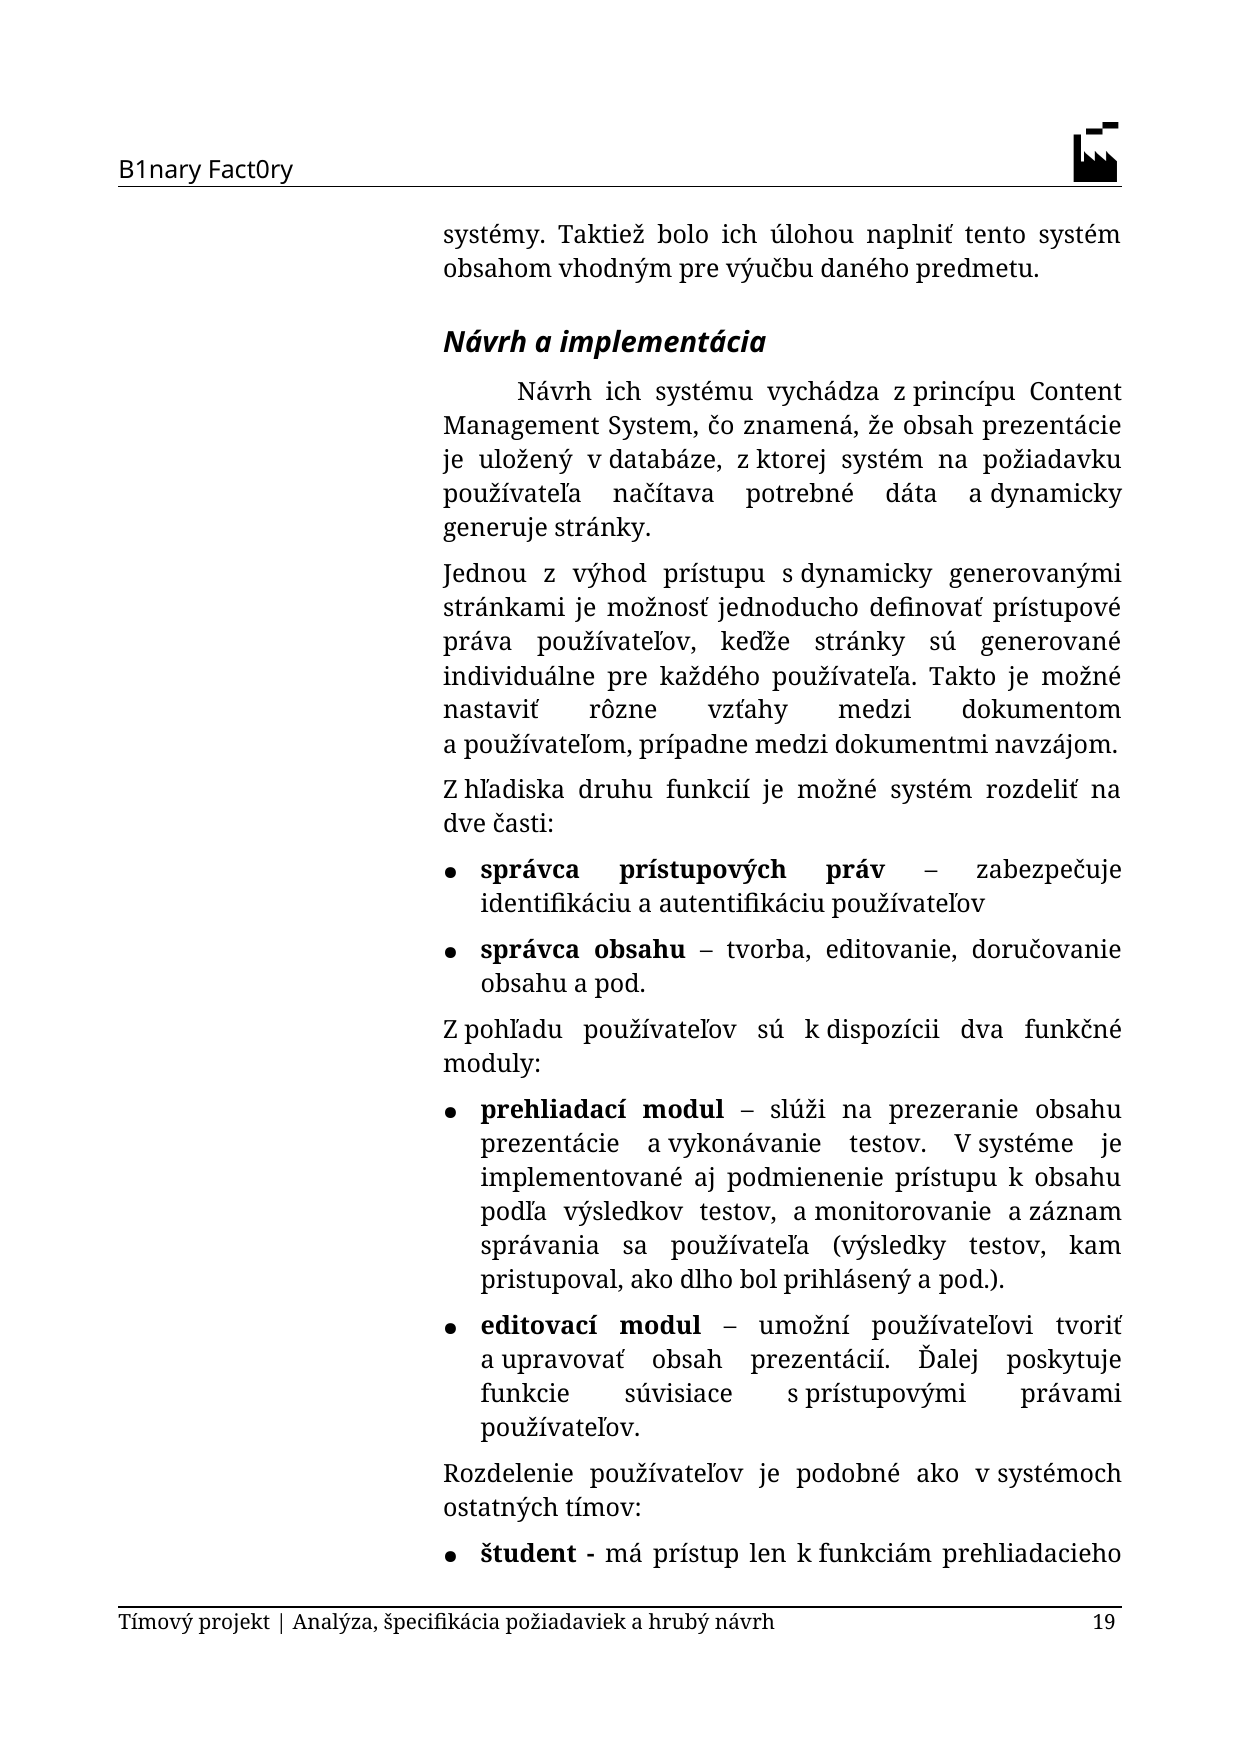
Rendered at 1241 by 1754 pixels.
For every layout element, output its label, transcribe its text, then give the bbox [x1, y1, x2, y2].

list správca prístupových práv – zabezpečuje identifikáciu a autentifikáciu používateľov [443, 852, 1122, 920]
text Rozdelenie používateľov je podobné ako v systémoch ostatných tímov: [443, 1456, 1122, 1524]
text Z hľadiska druhu funkcií je možné systém rozdeliť na dve časti: [443, 772, 1122, 840]
list editovací modul – umožní používateľovi tvoriť a upravovať obsah prezentácií. Ďalej poskytuje funkcie súvisiace s prístupovými právami používateľov. [443, 1308, 1122, 1444]
text Návrh ich systému vychádza z princípu Content Management System, čo znamená, že obsah prezentácie je uložený v databáze, z ktorej systém na požiadavku používateľa načítava potrebné dáta a dynamicky generuje stránky. [443, 374, 1122, 544]
picture [1073, 122, 1119, 182]
text Jednou z výhod prístupu s dynamicky generovanými stránkami je možnosť jednoducho definovať prístupové práva používateľov, keďže stránky sú generované individuálne pre každého používateľa. Takto je možné nastaviť rôzne vzťahy medzi dokumentom a používateľom, prípadne medzi dokumentmi navzájom. [443, 556, 1122, 760]
list správca obsahu – tvorba, editovanie, doručovanie obsahu a pod. [443, 932, 1122, 1000]
text Z pohľadu používateľov sú k dispozícii dva funkčné moduly: [443, 1012, 1122, 1080]
list prehliadací modul – slúži na prezeranie obsahu prezentácie a vykonávanie testov. V systéme je implementované aj podmienenie prístupu k obsahu podľa výsledkov testov, a monitorovanie a záznam správania sa používateľa (výsledky testov, kam pristupoval, ako dlho bol prihlásený a pod.). [443, 1092, 1122, 1296]
text systémy. Taktiež bolo ich úlohou naplniť tento systém obsahom vhodným pre výučbu daného predmetu. [443, 217, 1122, 285]
subtitle Návrh a implementácia [443, 322, 1122, 361]
list študent - má prístup len k funkciám prehliadacieho [443, 1536, 1122, 1570]
